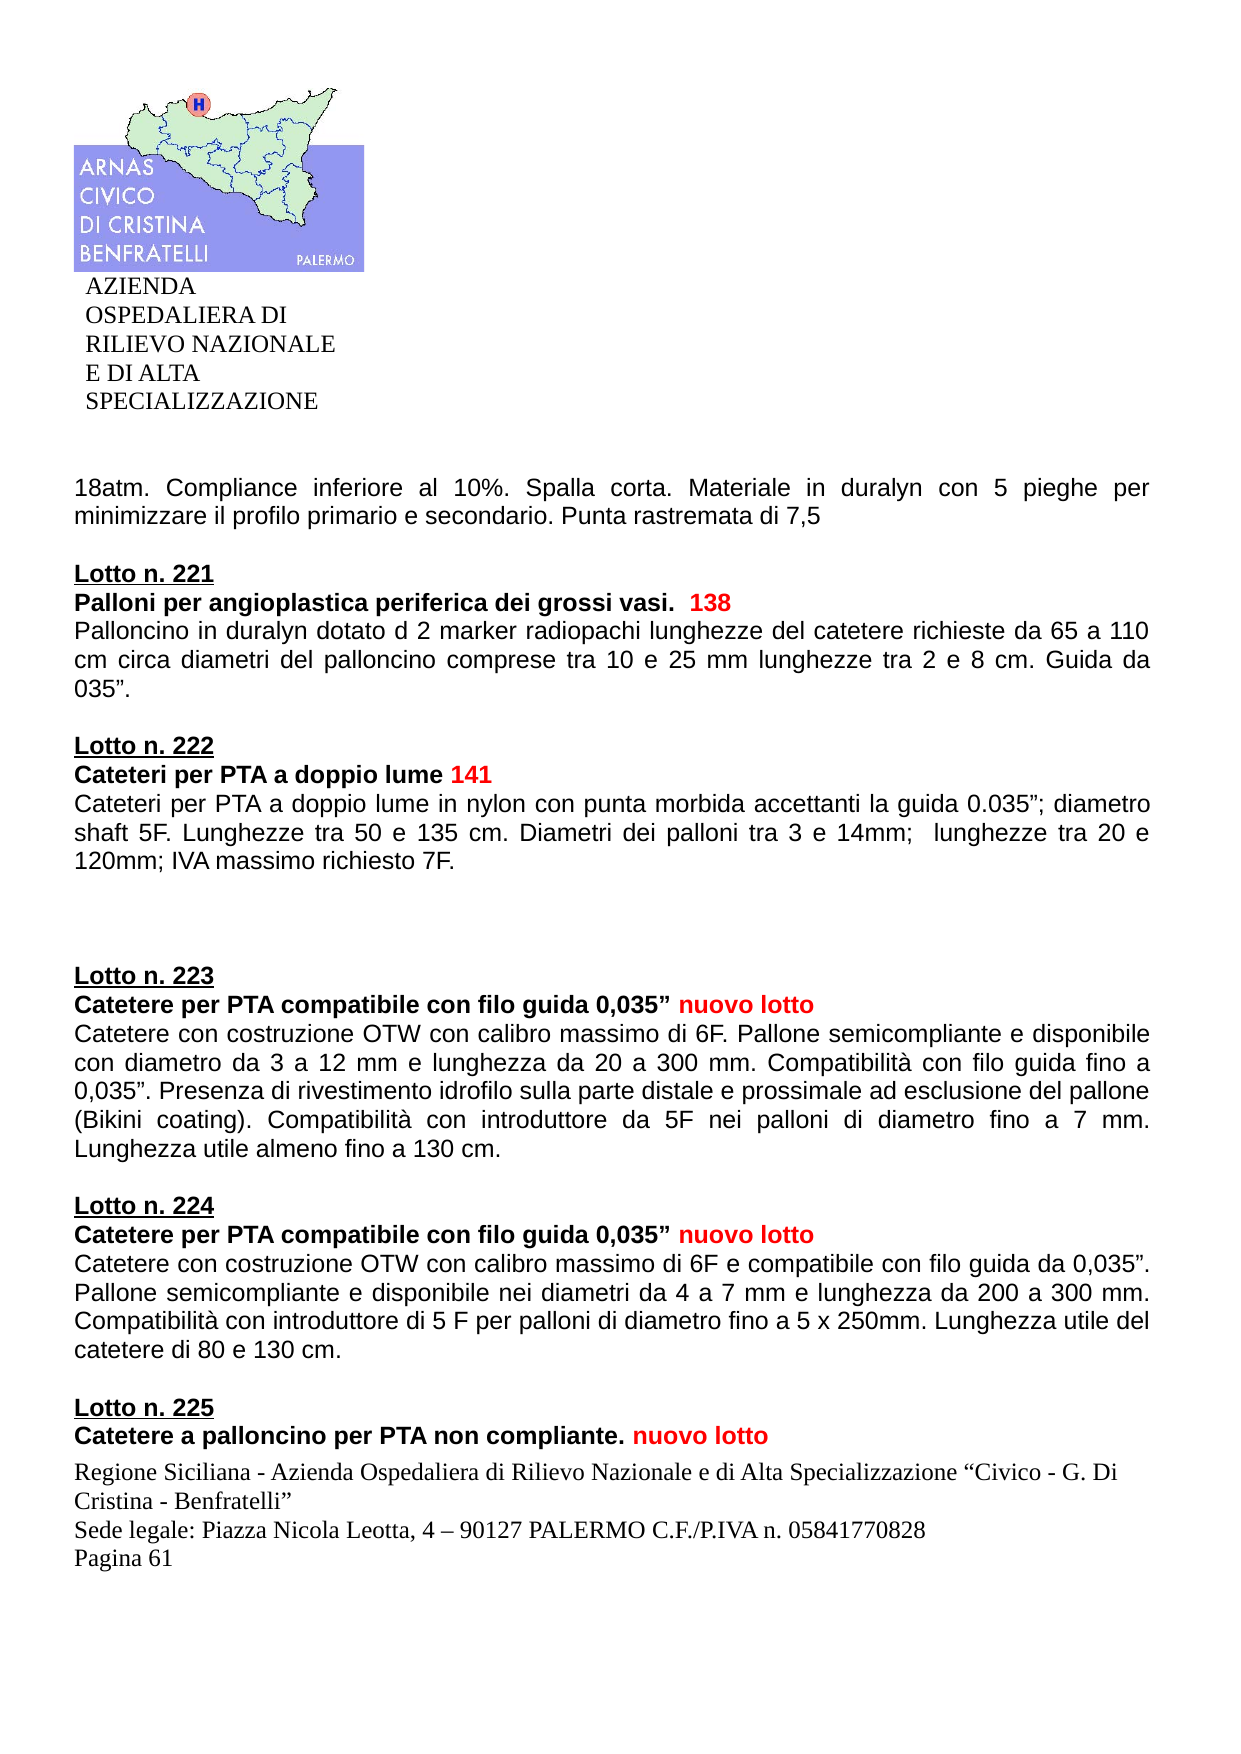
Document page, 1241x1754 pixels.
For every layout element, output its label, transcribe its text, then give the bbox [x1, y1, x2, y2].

text Cateteri per PTA a doppio lume 141 [74, 760, 1152, 789]
text Catetere per PTA compatibile con filo guida 0,035” nuovo lotto [74, 990, 1152, 1019]
text Lotto n. 222 [74, 731, 1152, 760]
text Catetere a palloncino per PTA non compliante. nuovo lotto [74, 1421, 1152, 1450]
text Lotto n. 221 [74, 559, 1152, 588]
text Lotto n. 224 [74, 1191, 1152, 1220]
text Catetere con costruzione OTW con calibro massimo di 6F. Pallone semicompliante e disponibile con diametro da 3 a 12 mm e lunghezza da 20 a 300 mm. Compatibilità con filo guida fino a 0,035”. Presenza di rivestimento idrofilo sulla parte distale e prossimale ad esclusione del pallone (Bikini coating). Compatibilità con introduttore da 5F nei palloni di diametro fino a 7 mm. Lunghezza utile almeno fino a 130 cm. [74, 1019, 1152, 1163]
text Cateteri per PTA a doppio lume in nylon con punta morbida accettanti la guida 0.035”; diametro shaft 5F. Lunghezze tra 50 e 135 cm. Diametri dei palloni tra 3 e 14mm; lunghezze tra 20 e 120mm; IVA massimo richiesto 7F. [74, 789, 1152, 875]
text Lotto n. 223 [74, 961, 1152, 990]
text Catetere con costruzione OTW con calibro massimo di 6F e compatibile con filo guida da 0,035”. Pallone semicompliante e disponibile nei diametri da 4 a 7 mm e lunghezza da 200 a 300 mm. Compatibilità con introduttore di 5 F per palloni di diametro fino a 5 x 250mm. Lunghezza utile del catetere di 80 e 130 cm. [74, 1249, 1152, 1364]
text Catetere per PTA compatibile con filo guida 0,035” nuovo lotto [74, 1220, 1152, 1249]
text Lotto n. 225 [74, 1393, 1152, 1421]
picture [73, 88, 365, 272]
text Palloni per angioplastica periferica dei grossi vasi. 138 [74, 588, 1152, 616]
text Palloncino in duralyn dotato d 2 marker radiopachi lunghezze del catetere richieste da 65 a 110 cm circa diametri del palloncino comprese tra 10 e 25 mm lunghezze tra 2 e 8 cm. Guida da 035”. [74, 616, 1152, 703]
text 18atm. Compliance inferiore al 10%. Spalla corta. Materiale in duralyn con 5 pieghe per minimizzare il profilo primario e secondario. Punta rastremata di 7,5 [74, 473, 1152, 530]
